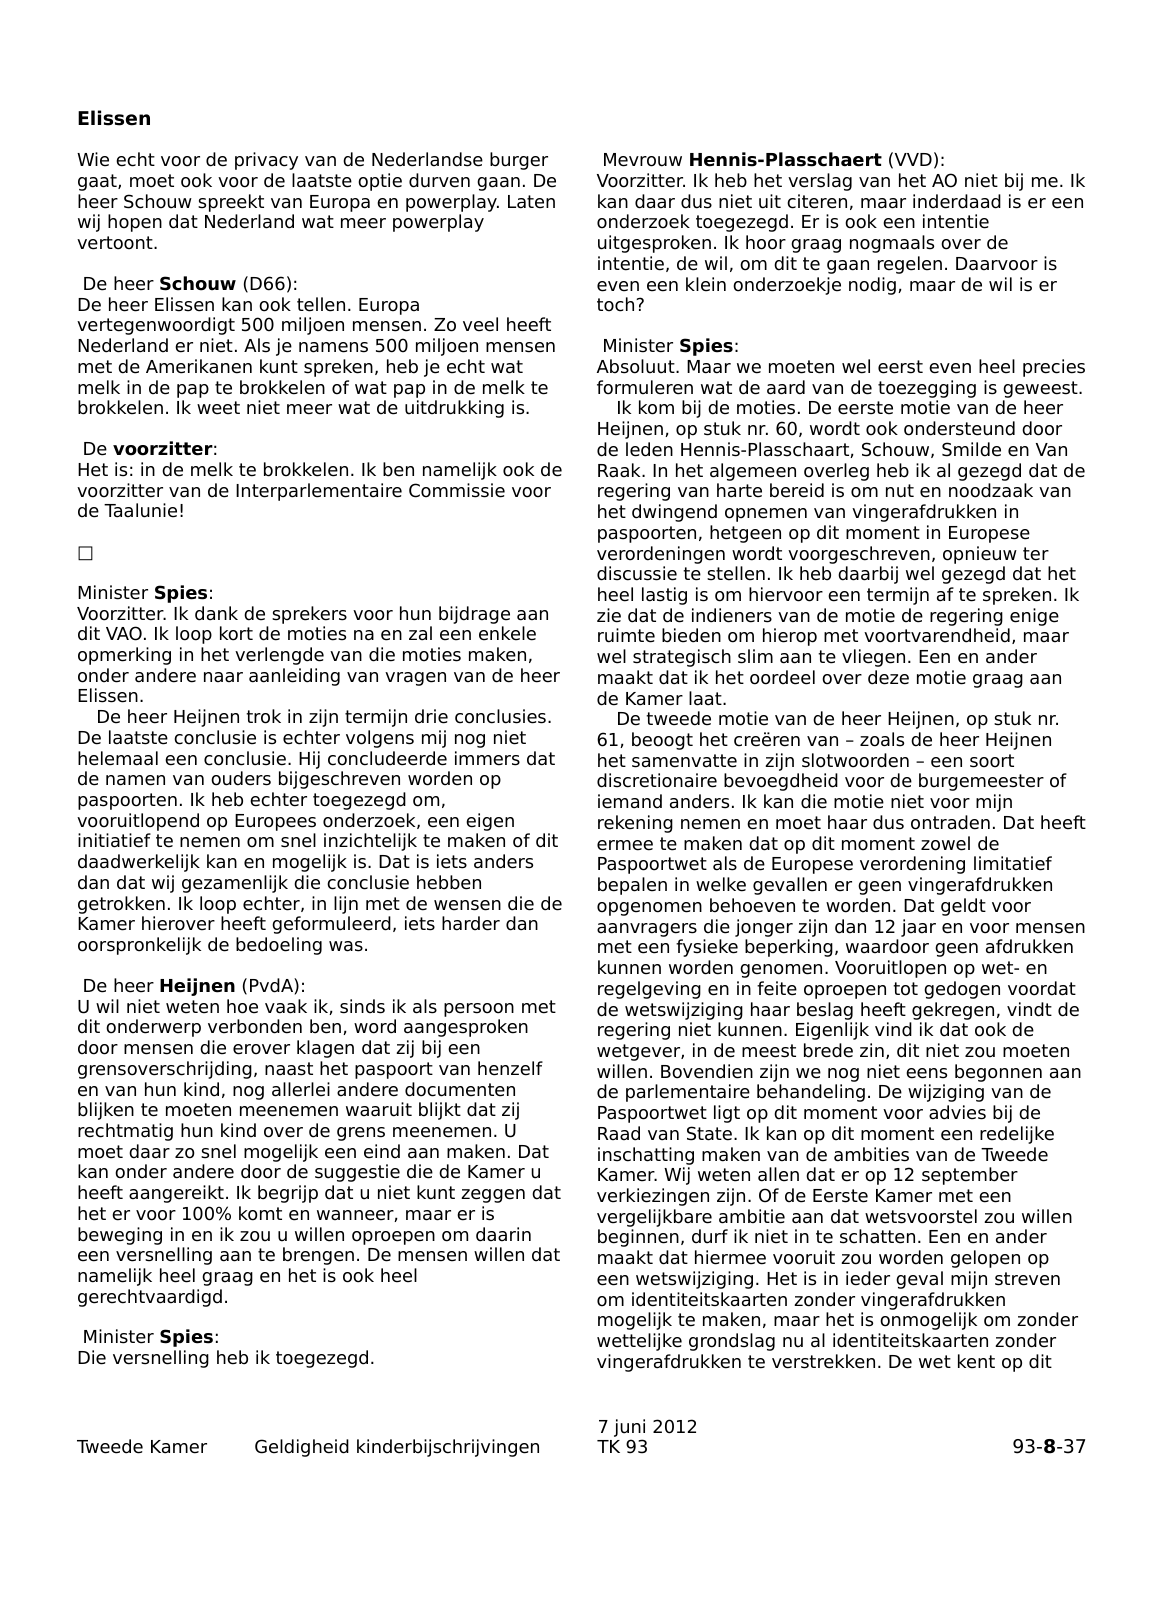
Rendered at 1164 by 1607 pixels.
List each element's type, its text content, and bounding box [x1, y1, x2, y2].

text De voorzitter: [77, 439, 567, 460]
text Die versnelling heb ik toegezegd. [77, 1348, 567, 1369]
text Wie echt voor de privacy van de Nederlandse burger gaat, moet ook voor de laatste optie durven gaan. De heer Schouw spreekt van Europa en powerplay. Laten wij hopen dat Nederland wat meer powerplay vertoont. [77, 150, 567, 254]
text Ik kom bij de moties. De eerste motie van de heer Heijnen, op stuk nr. 60, wordt ook ondersteund door de leden Hennis-Plasschaart, Schouw, Smilde en Van Raak. In het algemeen overleg heb ik al gezegd dat de regering van harte bereid is om nut en noodzaak van het dwingend opnemen van vingerafdrukken in paspoorten, hetgeen op dit moment in Europese verordeningen wordt voorgeschreven, opnieuw ter discussie te stellen. Ik heb daarbij wel gezegd dat het heel lastig is om hiervoor een termijn af te spreken. Ik zie dat de indieners van de motie de regering enige ruimte bieden om hierop met voortvarendheid, maar wel strategisch slim aan te vliegen. Een en ander maakt dat ik het oordeel over deze motie graag aan de Kamer laat. [596, 398, 1087, 709]
text □ [77, 542, 567, 563]
text Absoluut. Maar we moeten wel eerst even heel precies formuleren wat de aard van de toezegging is geweest. [596, 357, 1087, 398]
text Voorzitter. Ik dank de sprekers voor hun bijdrage aan dit VAO. Ik loop kort de moties na en zal een enkele opmerking in het verlengde van die moties maken, onder andere naar aanleiding van vragen van de heer Elissen. [77, 603, 567, 707]
text De tweede motie van de heer Heijnen, op stuk nr. 61, beoogt het creëren van – zoals de heer Heijnen het samenvatte in zijn slotwoorden – een soort discretionaire bevoegdheid voor de burgemeester of iemand anders. Ik kan die motie niet voor mijn rekening nemen en moet haar dus ontraden. Dat heeft ermee te maken dat op dit moment zowel de Paspoortwet als de Europese verordening limitatief bepalen in welke gevallen er geen vingerafdrukken opgenomen behoeven te worden. Dat geldt voor aanvragers die jonger zijn dan 12 jaar en voor mensen met een fysieke beperking, waardoor geen afdrukken kunnen worden genomen. Vooruitlopen op wet- en regelgeving en in feite oproepen tot gedogen voordat de wetswijziging haar beslag heeft gekregen, vindt de regering niet kunnen. Eigenlijk vind ik dat ook de wetgever, in de meest brede zin, dit niet zou moeten willen. Bovendien zijn we nog niet eens begonnen aan de parlementaire behandeling. De wijziging van de Paspoortwet ligt op dit moment voor advies bij de Raad van State. Ik kan op dit moment een redelijke inschatting maken van de ambities van de Tweede Kamer. Wij weten allen dat er op 12 september verkiezingen zijn. Of de Eerste Kamer met een vergelijkbare ambitie aan dat wetsvoorstel zou willen beginnen, durf ik niet in te schatten. Een en ander maakt dat hiermee vooruit zou worden gelopen op een wetswijziging. Het is in ieder geval mijn streven om identiteitskaarten zonder vingerafdrukken mogelijk te maken, maar het is onmogelijk om zonder wettelijke grondslag nu al identiteitskaarten zonder vingerafdrukken te verstrekken. De wet kent op dit [596, 709, 1087, 1372]
text De heer Schouw (D66): [77, 274, 567, 294]
text Voorzitter. Ik heb het verslag van het AO niet bij me. Ik kan daar dus niet uit citeren, maar inderdaad is er een onderzoek toegezegd. Er is ook een intentie uitgesproken. Ik hoor graag nogmaals over de intentie, de wil, om dit te gaan regelen. Daarvoor is even een klein onderzoekje nodig, maar de wil is er toch? [596, 171, 1087, 316]
text Mevrouw Hennis-Plasschaert (VVD): [596, 150, 1087, 171]
text De heer Elissen kan ook tellen. Europa vertegenwoordigt 500 miljoen mensen. Zo veel heeft Nederland er niet. Als je namens 500 miljoen mensen met de Amerikanen kunt spreken, heb je echt wat melk in de pap te brokkelen of wat pap in de melk te brokkelen. Ik weet niet meer wat de uitdrukking is. [77, 294, 567, 419]
text Minister Spies: [77, 583, 567, 603]
text U wil niet weten hoe vaak ik, sinds ik als persoon met dit onderwerp verbonden ben, word aangesproken door mensen die erover klagen dat zij bij een grensoverschrijding, naast het paspoort van henzelf en van hun kind, nog allerlei andere documenten blijken te moeten meenemen waaruit blijkt dat zij rechtmatig hun kind over de grens meenemen. U moet daar zo snel mogelijk een eind aan maken. Dat kan onder andere door de suggestie die de Kamer u heeft aangereikt. Ik begrijp dat u niet kunt zeggen dat het er voor 100% komt en wanneer, maar er is beweging in en ik zou u willen oproepen om daarin een versnelling aan te brengen. De mensen willen dat namelijk heel graag en het is ook heel gerechtvaardigd. [77, 996, 567, 1307]
text Minister Spies: [596, 336, 1087, 357]
text De heer Heijnen (PvdA): [77, 976, 567, 996]
text Het is: in de melk te brokkelen. Ik ben namelijk ook de voorzitter van de Interparlementaire Commissie voor de Taalunie! [77, 460, 567, 522]
text De heer Heijnen trok in zijn termijn drie conclusies. De laatste conclusie is echter volgens mij nog niet helemaal een conclusie. Hij concludeerde immers dat de namen van ouders bijgeschreven worden op paspoorten. Ik heb echter toegezegd om, vooruitlopend op Europees onderzoek, een eigen initiatief te nemen om snel inzichtelijk te maken of dit daadwerkelijk kan en mogelijk is. Dat is iets anders dan dat wij gezamenlijk die conclusie hebben getrokken. Ik loop echter, in lijn met de wensen die de Kamer hierover heeft geformuleerd, iets harder dan oorspronkelijk de bedoeling was. [77, 707, 567, 956]
text Minister Spies: [77, 1327, 567, 1348]
